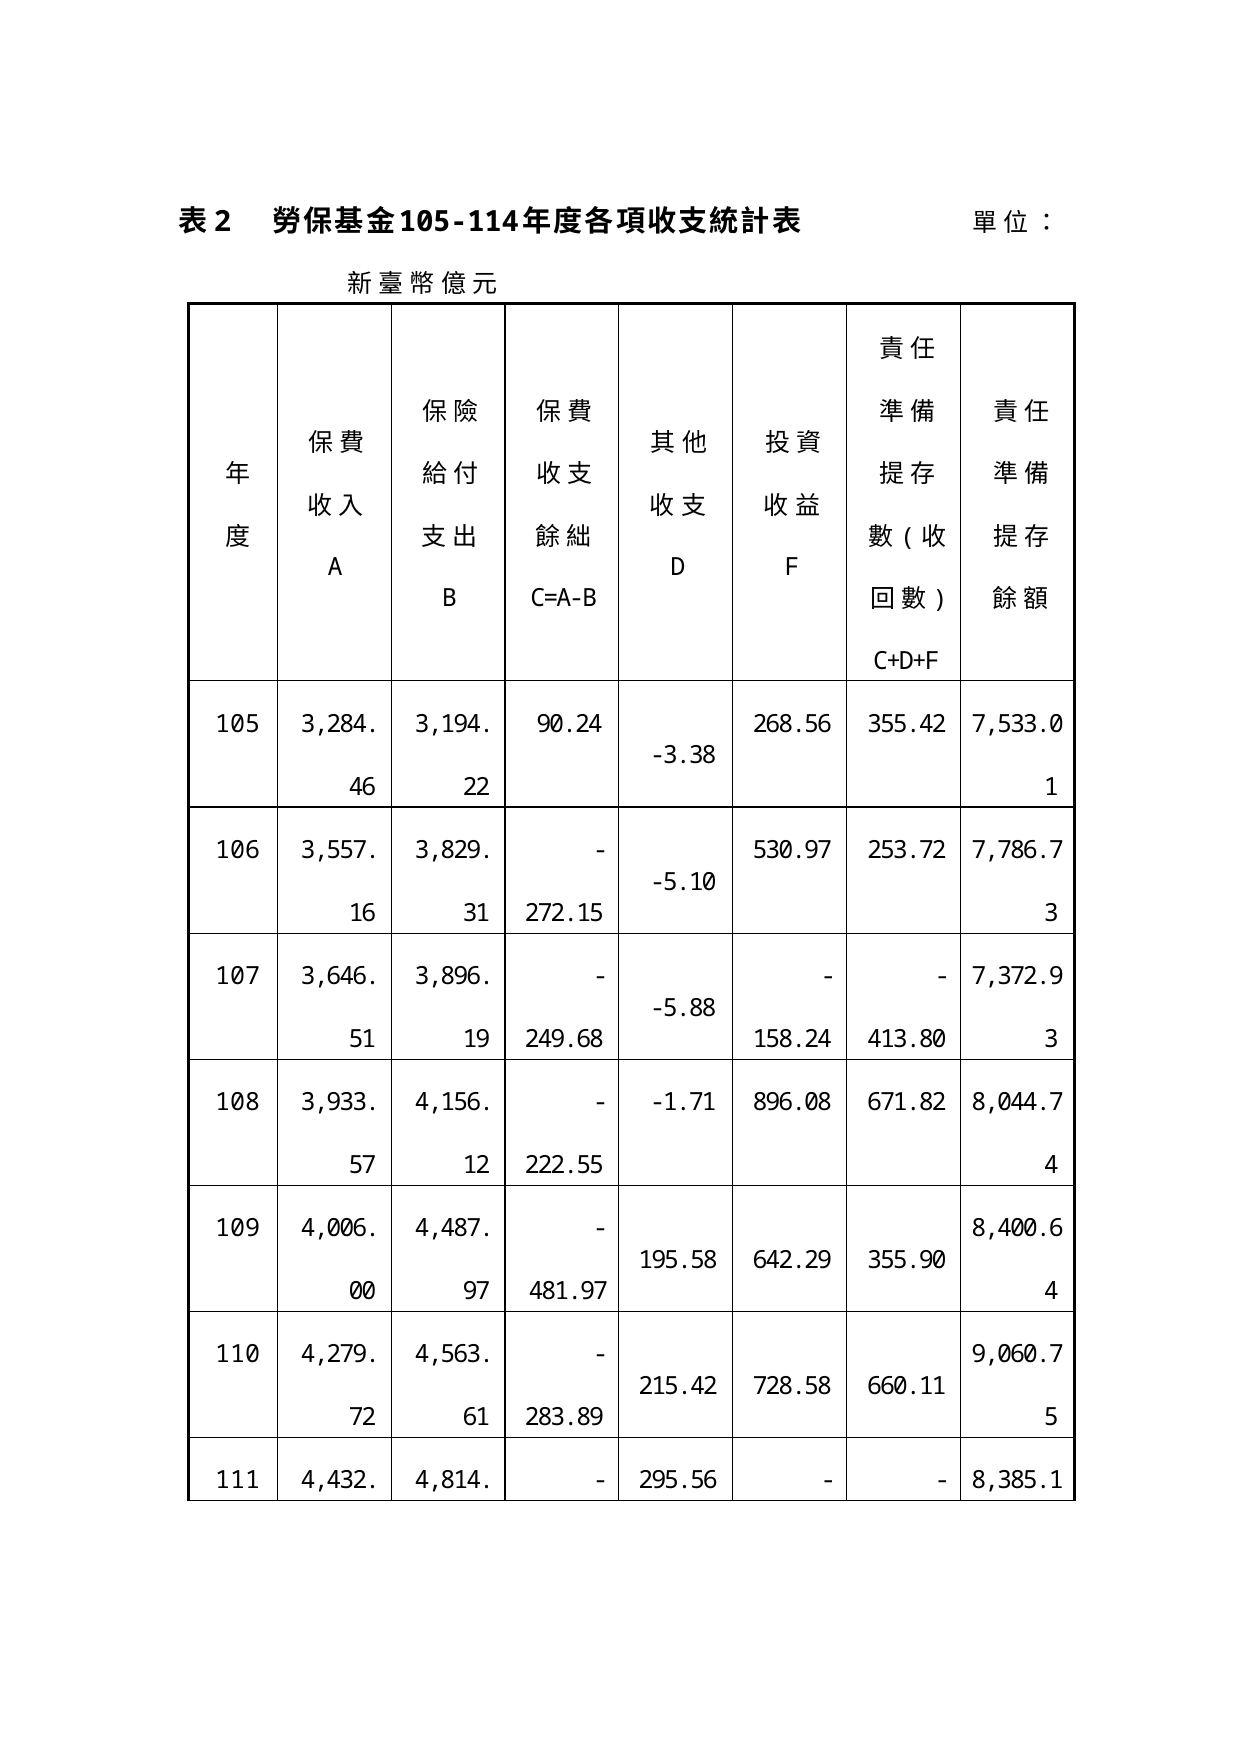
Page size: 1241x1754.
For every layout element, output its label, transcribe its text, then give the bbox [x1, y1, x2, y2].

table_header 責任準備提存數(收回數) C+D+F [847, 305, 960, 680]
table_cell 4,563.61 [392, 1312, 504, 1437]
table_cell 4,487.97 [392, 1186, 504, 1311]
table_header 保費收支餘絀 C=A-B [506, 305, 618, 680]
table_cell 7,533.01 [961, 681, 1073, 806]
table_cell -5.88 [619, 934, 732, 1058]
table_cell 105 [190, 681, 277, 806]
table_cell 215.42 [619, 1312, 732, 1437]
table_cell 111 [190, 1438, 277, 1500]
table_cell 106 [190, 808, 277, 932]
table_header 投資收益 F [733, 305, 846, 680]
table_cell 253.72 [847, 808, 960, 932]
table_cell 4,432. [278, 1438, 391, 1500]
table_cell -5.10 [619, 808, 732, 932]
table_header 其他收支 D [619, 305, 732, 680]
table_cell 728.58 [733, 1312, 846, 1437]
table_cell -413.80 [847, 934, 960, 1058]
table_cell 268.56 [733, 681, 846, 806]
table_cell 4,006.00 [278, 1186, 391, 1311]
table_cell [847, 1438, 960, 1500]
table_cell -1.71 [619, 1060, 732, 1184]
text 表2 勞保基金105-114年度各項收支統計表 單位：新臺幣億元 [177, 177, 1063, 302]
table_cell 3,557.16 [278, 808, 391, 932]
table_cell 4,814. [392, 1438, 504, 1500]
table_cell -222.55 [506, 1060, 618, 1184]
table_cell 108 [190, 1060, 277, 1184]
table_cell 8,044.74 [961, 1060, 1073, 1184]
table_cell 7,786.73 [961, 808, 1073, 932]
table_cell -249.68 [506, 934, 618, 1058]
table_header 年度 [190, 305, 277, 680]
table_cell 355.42 [847, 681, 960, 806]
table_cell 3,829.31 [392, 808, 504, 932]
table_cell 110 [190, 1312, 277, 1437]
table_header 保險給付支出 B [392, 305, 504, 680]
table_cell 8,400.64 [961, 1186, 1073, 1311]
table_cell 355.90 [847, 1186, 960, 1311]
table_cell 3,646.51 [278, 934, 391, 1058]
table_cell 295.56 [619, 1438, 732, 1500]
table_cell 8,385.1 [961, 1438, 1073, 1500]
table_cell 109 [190, 1186, 277, 1311]
table_cell [733, 1438, 846, 1500]
table_header 保費收入 A [278, 305, 391, 680]
table_cell 896.08 [733, 1060, 846, 1184]
table_cell 4,156.12 [392, 1060, 504, 1184]
table_cell 195.58 [619, 1186, 732, 1311]
table_cell -283.89 [506, 1312, 618, 1437]
table_cell 9,060.75 [961, 1312, 1073, 1437]
table_cell 660.11 [847, 1312, 960, 1437]
table_cell -3.38 [619, 681, 732, 806]
table_cell 90.24 [506, 681, 618, 806]
table_cell 4,279.72 [278, 1312, 391, 1437]
table_cell 3,284.46 [278, 681, 391, 806]
table_cell 671.82 [847, 1060, 960, 1184]
table_cell 107 [190, 934, 277, 1058]
table_cell 3,933.57 [278, 1060, 391, 1184]
table_cell -158.24 [733, 934, 846, 1058]
table_cell 530.97 [733, 808, 846, 932]
table_cell [506, 1438, 618, 1500]
table_cell 3,194.22 [392, 681, 504, 806]
table_header 責任準備提存餘額 [961, 305, 1073, 680]
table_cell 642.29 [733, 1186, 846, 1311]
table_cell 3,896.19 [392, 934, 504, 1058]
table_cell 7,372.93 [961, 934, 1073, 1058]
table_cell -272.15 [506, 808, 618, 932]
table_cell -481.97 [506, 1186, 618, 1311]
